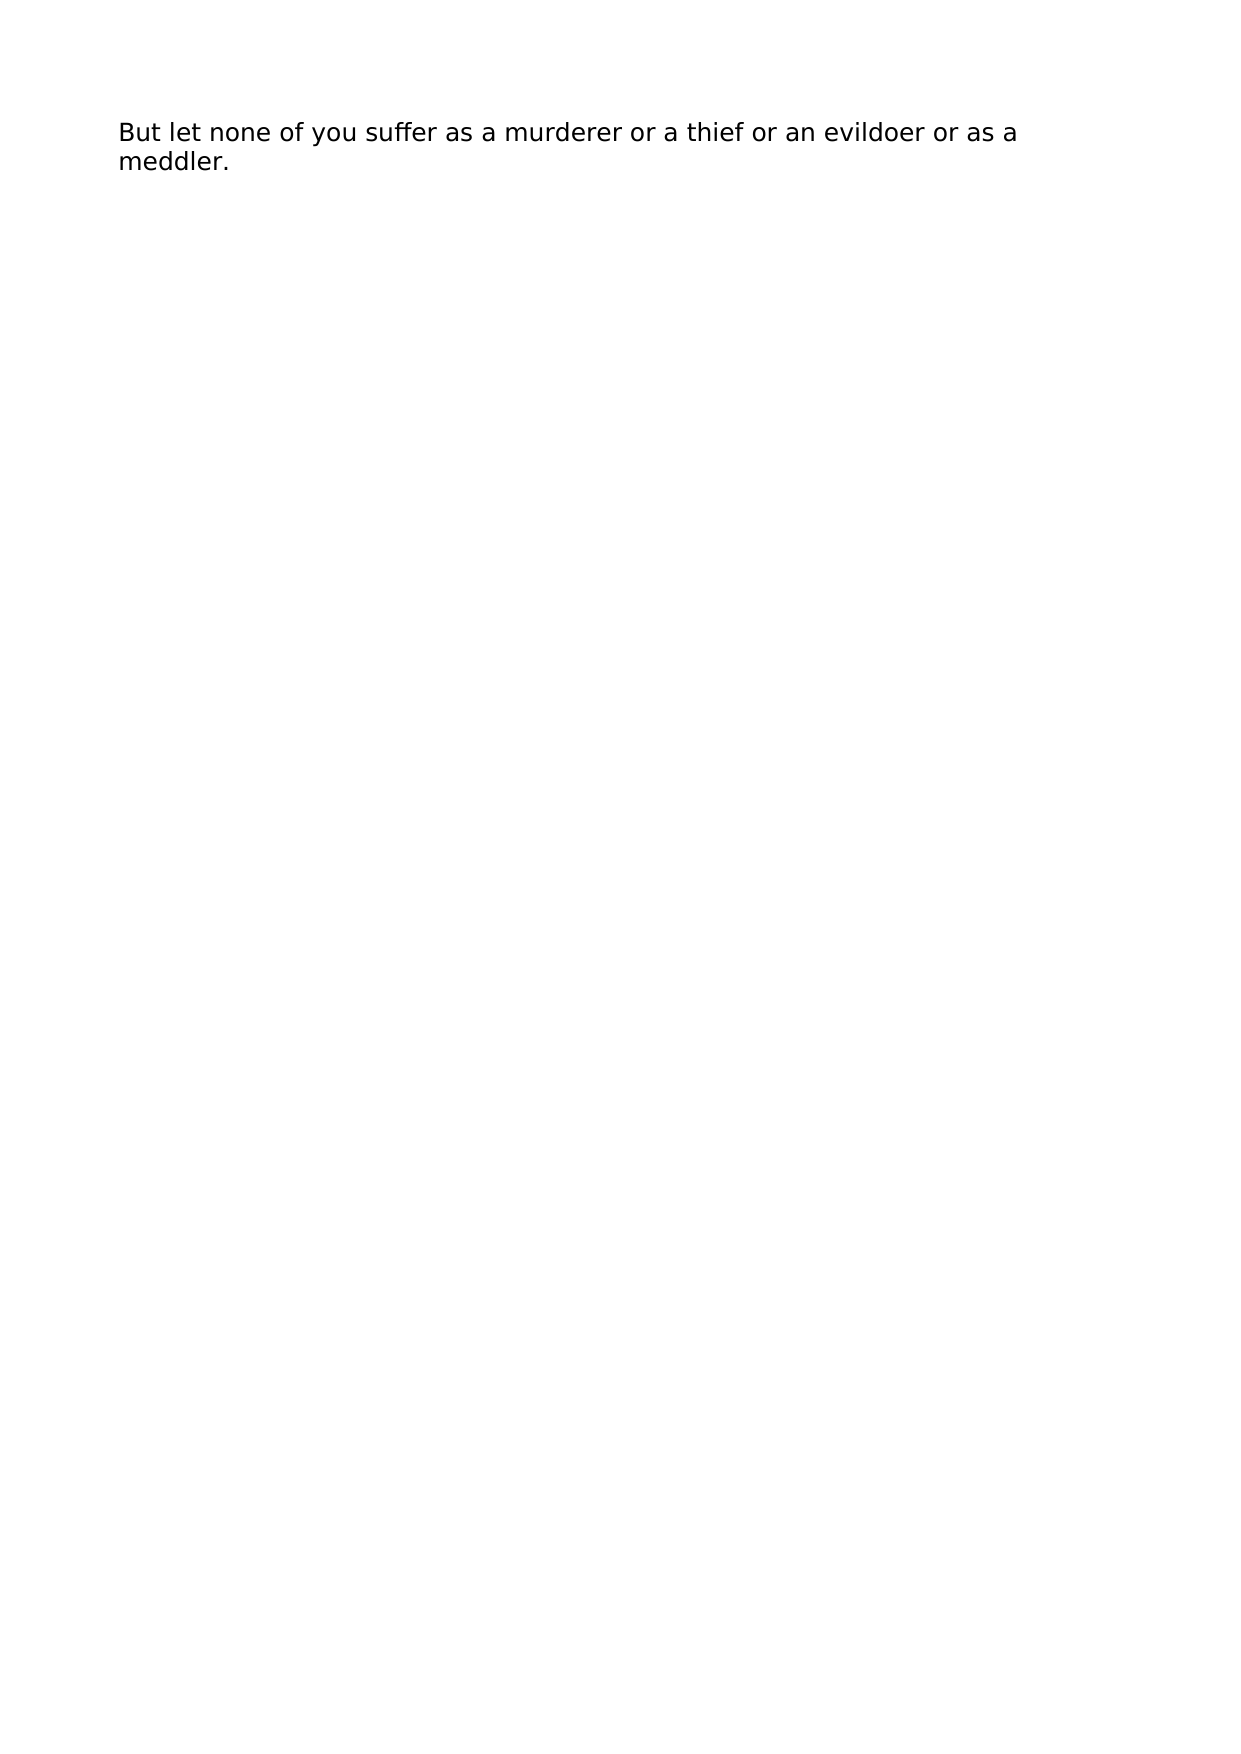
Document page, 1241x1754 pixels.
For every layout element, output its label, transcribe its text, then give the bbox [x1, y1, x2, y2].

text But let none of you suffer as a murderer or a thief or an evildoer or as a meddler. [118, 118, 1122, 176]
